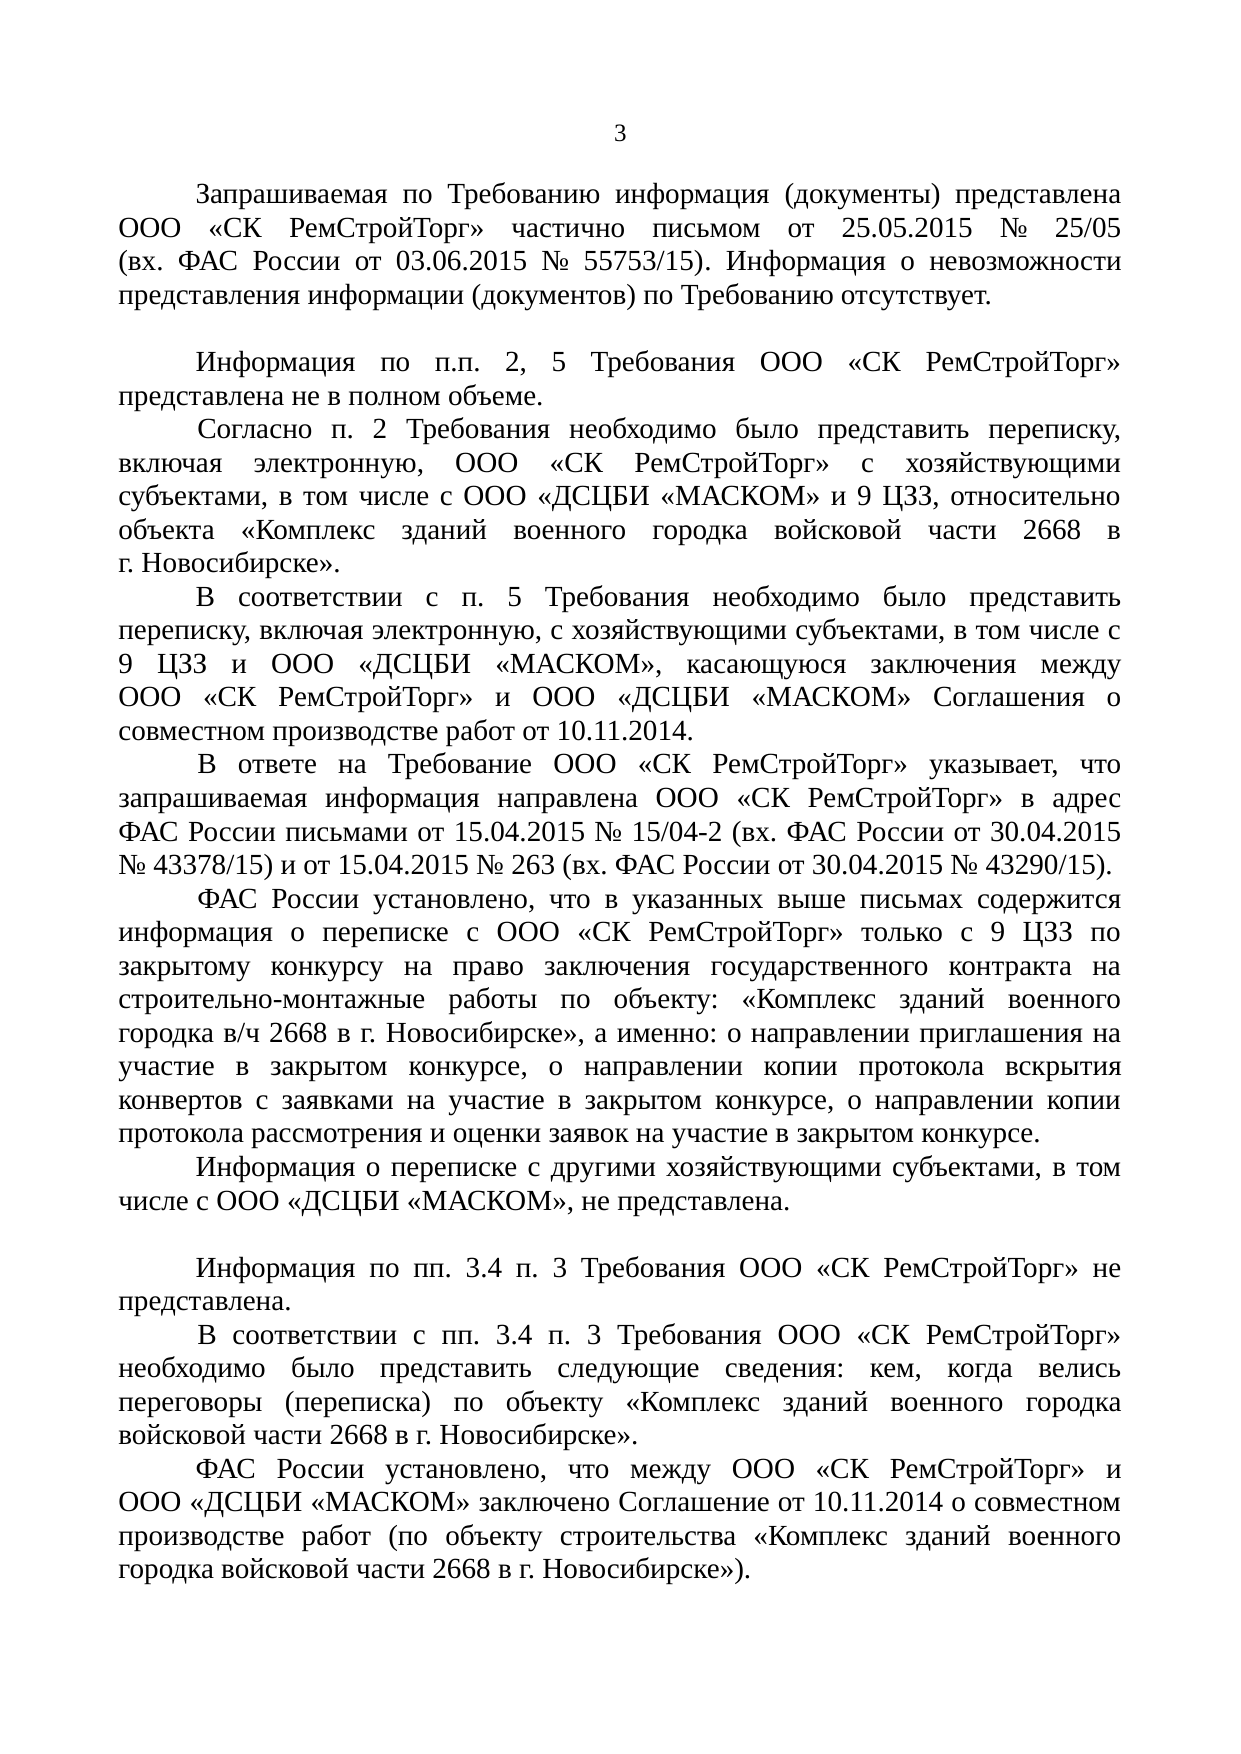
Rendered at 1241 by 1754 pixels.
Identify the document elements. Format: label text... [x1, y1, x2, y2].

text Согласно п. 2 Требования необходимо было представить переписку, включая электронную, ООО «СК РемСтройТорг» с хозяйствующими субъектами, в том числе с ООО «ДСЦБИ «МАСКОМ» и 9 ЦЗЗ, относительно объекта «Комплекс зданий военного городка войсковой части 2668 в г. Новосибирске». [118, 411, 1122, 579]
text В соответствии с п. 5 Требования необходимо было представить переписку, включая электронную, с хозяйствующими субъектами, в том числе с 9 ЦЗЗ и ООО «ДСЦБИ «МАСКОМ», касающуюся заключения между ООО «СК РемСтройТорг» и ООО «ДСЦБИ «МАСКОМ» Соглашения о совместном производстве работ от 10.11.2014. [118, 579, 1122, 747]
text ФАС России установлено, что между ООО «СК РемСтройТорг» и ООО «ДСЦБИ «МАСКОМ» заключено Соглашение от 10.11.2014 о совместном производстве работ (по объекту строительства «Комплекс зданий военного городка войсковой части 2668 в г. Новосибирске»). [118, 1451, 1122, 1585]
text В соответствии с пп. 3.4 п. 3 Требования ООО «СК РемСтройТорг» необходимо было представить следующие сведения: кем, когда велись переговоры (переписка) по объекту «Комплекс зданий военного городка войсковой части 2668 в г. Новосибирске». [118, 1317, 1122, 1451]
text Информация по пп. 3.4 п. 3 Требования ООО «СК РемСтройТорг» не представлена. [118, 1250, 1122, 1317]
text Информация о переписке с другими хозяйствующими субъектами, в том числе с ООО «ДСЦБИ «МАСКОМ», не представлена. [118, 1149, 1122, 1216]
text ФАС России установлено, что в указанных выше письмах содержится информация о переписке с ООО «СК РемСтройТорг» только с 9 ЦЗЗ по закрытому конкурсу на право заключения государственного контракта на строительно-монтажные работы по объекту: «Комплекс зданий военного городка в/ч 2668 в г. Новосибирске», а именно: о направлении приглашения на участие в закрытом конкурсе, о направлении копии протокола вскрытия конвертов с заявками на участие в закрытом конкурсе, о направлении копии протокола рассмотрения и оценки заявок на участие в закрытом конкурсе. [118, 881, 1122, 1149]
text Запрашиваемая по Требованию информация (документы) представлена ООО «СК РемСтройТорг» частично письмом от 25.05.2015 № 25/05 (вх. ФАС России от 03.06.2015 № 55753/15). Информация о невозможности представления информации (документов) по Требованию отсутствует. [118, 176, 1122, 311]
text Информация по п.п. 2, 5 Требования ООО «СК РемСтройТорг» представлена не в полном объеме. [118, 344, 1122, 411]
text В ответе на Требование ООО «СК РемСтройТорг» указывает, что запрашиваемая информация направлена ООО «СК РемСтройТорг» в адрес ФАС России письмами от 15.04.2015 № 15/04-2 (вх. ФАС России от 30.04.2015 № 43378/15) и от 15.04.2015 № 263 (вх. ФАС России от 30.04.2015 № 43290/15). [118, 747, 1122, 881]
